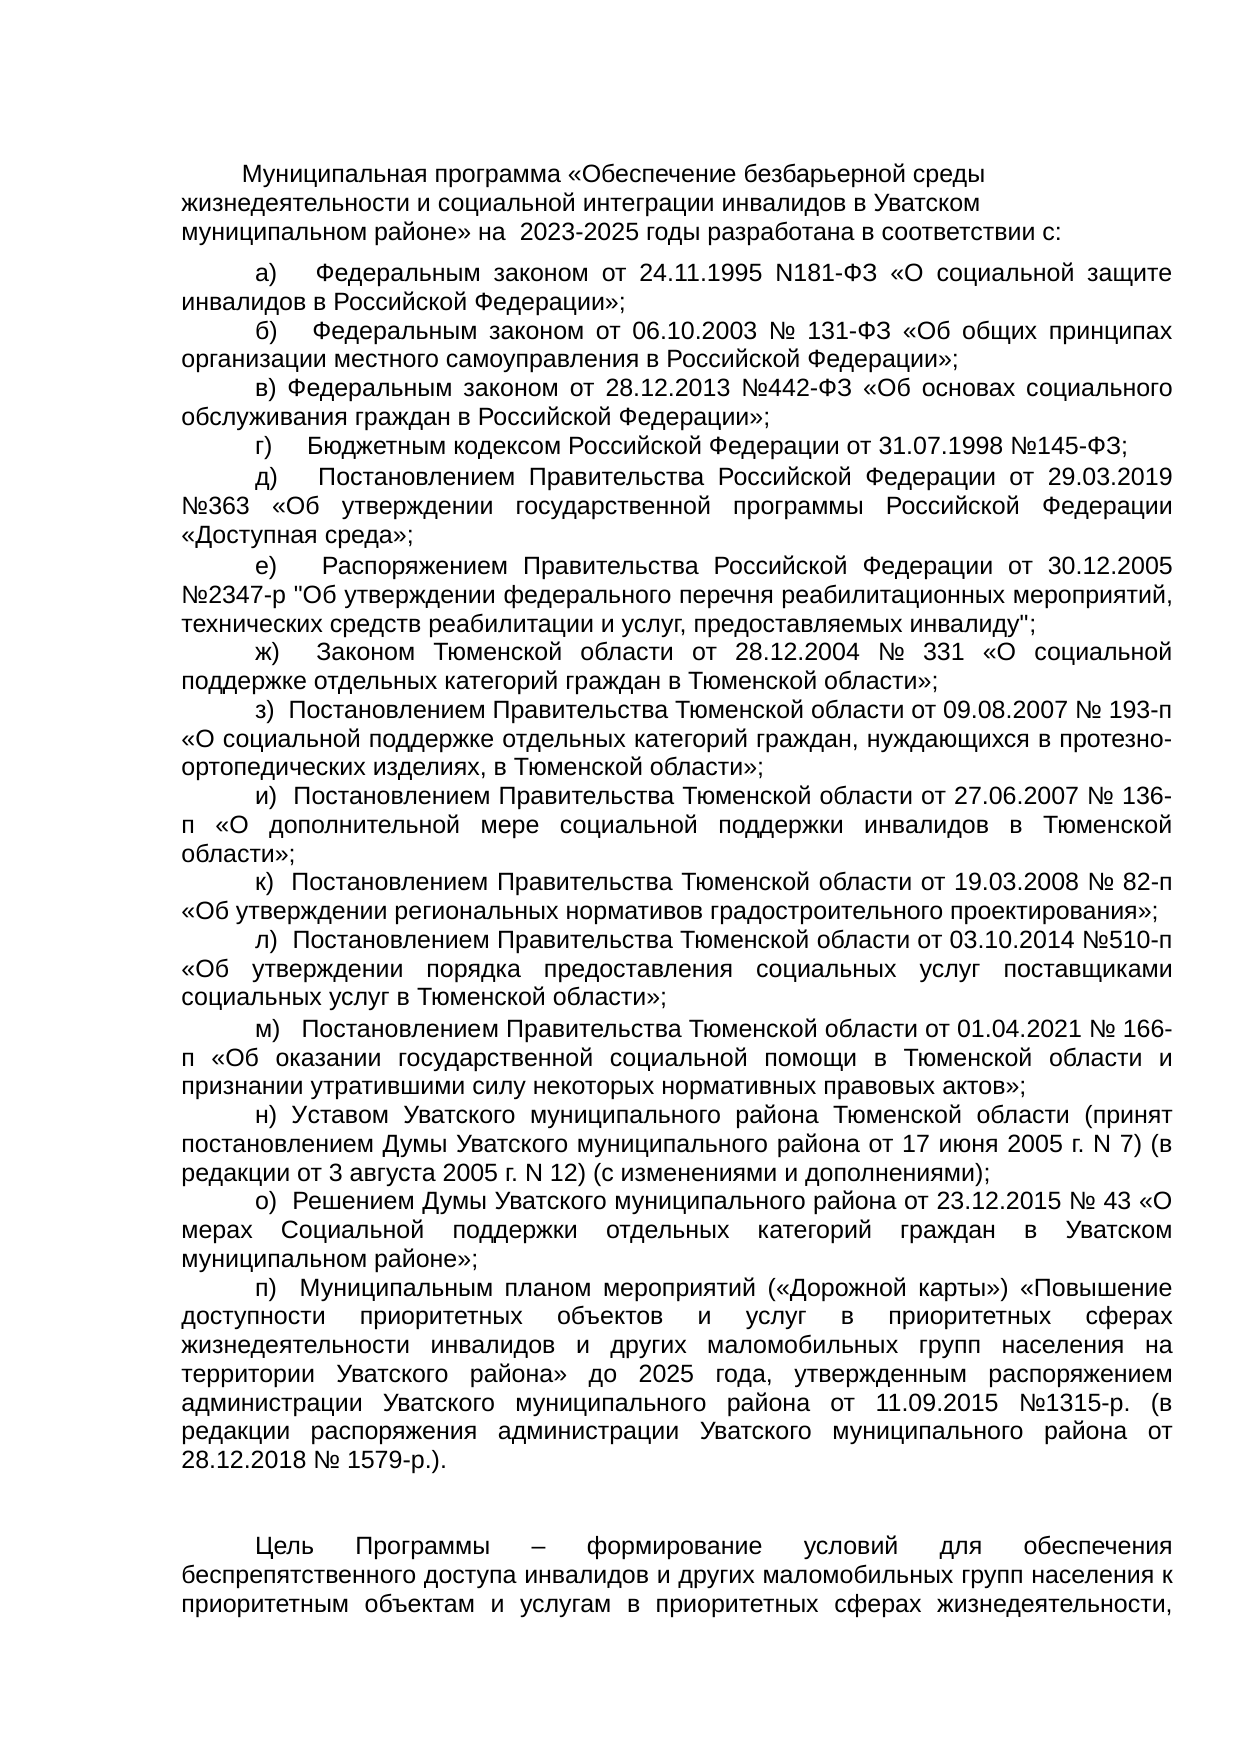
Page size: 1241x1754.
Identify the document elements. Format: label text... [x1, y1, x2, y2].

text е) Распоряжением Правительства Российской Федерации от 30.12.2005 №2347-р "Об утверждении федерального перечня реабилитационных мероприятий, технических средств реабилитации и услуг, предоставляемых инвалиду"; [181, 551, 1174, 637]
text п) Муниципальным планом мероприятий («Дорожной карты») «Повышение доступности приоритетных объектов и услуг в приоритетных сферах жизнедеятельности инвалидов и других маломобильных групп населения на территории Уватского района» до 2025 года, утвержденным распоряжением администрации Уватского муниципального района от 11.09.2015 №1315-р. (в редакции распоряжения администрации Уватского муниципального района от 28.12.2018 № 1579-р.). [181, 1272, 1174, 1474]
text а) Федеральным законом от 24.11.1995 N181-ФЗ «О социальной защите инвалидов в Российской Федерации»; [181, 258, 1174, 316]
text ж) Законом Тюменской области от 28.12.2004 № 331 «О социальной поддержке отдельных категорий граждан в Тюменской области»; [181, 637, 1174, 695]
text м) Постановлением Правительства Тюменской области от 01.04.2021 № 166-п «Об оказании государственной социальной помощи в Тюменской области и признании утратившими силу некоторых нормативных правовых актов»; [181, 1014, 1174, 1100]
text Цель Программы – формирование условий для обеспечения беспрепятственного доступа инвалидов и других маломобильных групп населения к приоритетным объектам и услугам в приоритетных сферах жизнедеятельности, [181, 1531, 1174, 1617]
text л) Постановлением Правительства Тюменской области от 03.10.2014 №510-п «Об утверждении порядка предоставления социальных услуг поставщиками социальных услуг в Тюменской области»; [181, 925, 1174, 1011]
text к) Постановлением Правительства Тюменской области от 19.03.2008 № 82-п «Об утверждении региональных нормативов градостроительного проектирования»; [181, 867, 1174, 925]
text б) Федеральным законом от 06.10.2003 № 131-ФЗ «Об общих принципах организации местного самоуправления в Российской Федерации»; [181, 316, 1174, 373]
text Муниципальная программа «Обеспечение безбарьерной среды жизнедеятельности и социальной интеграции инвалидов в Уватском муниципальном районе» на 2023-2025 годы разработана в соответствии с: [181, 159, 1174, 246]
text д) Постановлением Правительства Российской Федерации от 29.03.2019 №363 «Об утверждении государственной программы Российской Федерации «Доступная среда»; [181, 462, 1174, 548]
text в) Федеральным законом от 28.12.2013 №442-ФЗ «Об основах социального обслуживания граждан в Российской Федерации»; [181, 373, 1174, 431]
text о) Решением Думы Уватского муниципального района от 23.12.2015 № 43 «О мерах Социальной поддержки отдельных категорий граждан в Уватском муниципальном районе»; [181, 1186, 1174, 1272]
text з) Постановлением Правительства Тюменской области от 09.08.2007 № 193-п «О социальной поддержке отдельных категорий граждан, нуждающихся в протезно-ортопедических изделиях, в Тюменской области»; [181, 695, 1174, 781]
text г) Бюджетным кодексом Российской Федерации от 31.07.1998 №145-ФЗ; [181, 431, 1174, 459]
text и) Постановлением Правительства Тюменской области от 27.06.2007 № 136-п «О дополнительной мере социальной поддержки инвалидов в Тюменской области»; [181, 781, 1174, 867]
text н) Уставом Уватского муниципального района Тюменской области (принят постановлением Думы Уватского муниципального района от 17 июня 2005 г. N 7) (в редакции от 3 августа 2005 г. N 12) (с изменениями и дополнениями); [181, 1100, 1174, 1186]
